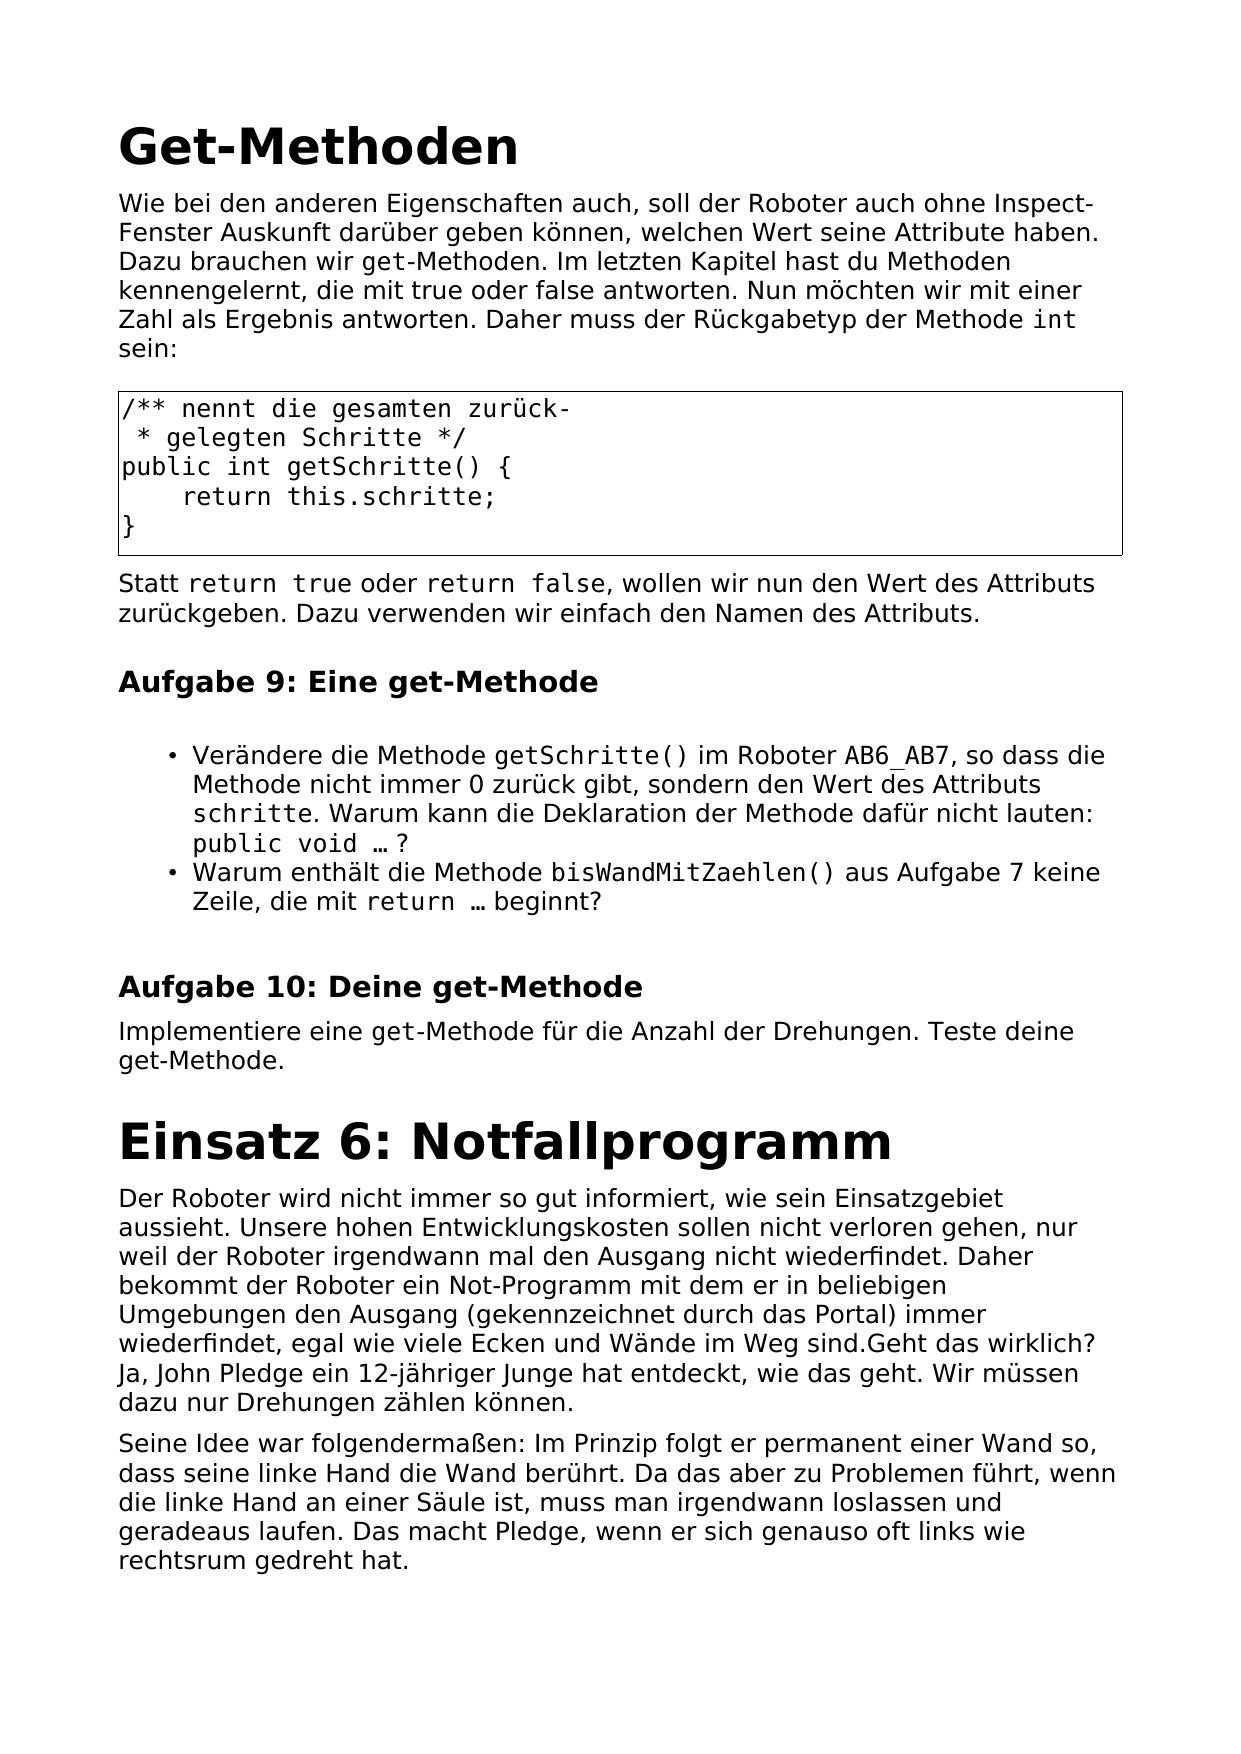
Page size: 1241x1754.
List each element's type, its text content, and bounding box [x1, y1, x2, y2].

list Verändere die Methode getSchritte() im Roboter AB6_AB7, so dass die Methode nicht immer 0 zurück gibt, sondern den Wert des Attributs schritte. Warum kann die Deklaration der Me­thode dafür nicht lauten: public void … ? [177, 741, 1122, 858]
text Statt return true oder return false, wollen wir nun den Wert des Attributs zurückgeben. Dazu verwenden wir einfach den Namen des Attributs. [118, 569, 1122, 628]
text Seine Idee war folgendermaßen: Im Prinzip folgt er permanent einer Wand so, dass seine linke Hand die Wand berührt. Da das aber zu Problemen führt, wenn die linke Hand an einer Säule ist, muss man irgendwann loslassen und geradeaus laufen. Das macht Pledge, wenn er sich genauso oft links wie rechtsrum gedreht hat. [118, 1430, 1122, 1576]
text Wie bei den anderen Eigenschaften auch, soll der Roboter auch ohne Inspect-Fenster Auskunft darüber geben können, welchen Wert seine Attribute haben. Dazu brauchen wir get-Methoden. Im letzten Kapitel hast du Methoden kennengelernt, die mit true oder false antworten. Nun möchten wir mit einer Zahl als Ergebnis antworten. Daher muss der Rückgabetyp der Methode int sein: [118, 189, 1122, 364]
list Warum enthält die Methode bisWandMitZaehlen() aus Aufgabe 7 keine Zeile, die mit return … beginnt? [177, 858, 1122, 916]
subtitle Get-Methoden [118, 118, 1122, 176]
text Implementiere eine get-Methode für die Anzahl der Drehungen. Teste deine get-Methode. [118, 1017, 1122, 1076]
subtitle Aufgabe 9: Eine get-Methode [118, 665, 1122, 699]
subtitle Einsatz 6: Notfallprogramm [118, 1113, 1122, 1171]
table_header /** nennt die gesamten zurück- * gelegten Schritte */ public int getSchritte() { return this.schritte; } [119, 392, 1122, 555]
text Der Roboter wird nicht immer so gut informiert, wie sein Einsatzgebiet aussieht. Unsere hohen Entwicklungskosten sollen nicht verloren gehen, nur weil der Roboter irgendwann mal den Ausgang nicht wiederfindet. Daher bekommt der Roboter ein Not-Programm mit dem er in beliebigen Umgebungen den Ausgang (gekennzeichnet durch das Portal) immer wiederfindet, egal wie viele Ecken und Wände im Weg sind.Geht das wirklich? Ja, John Pledge ein 12-jähriger Junge hat entdeckt, wie das geht. Wir müssen dazu nur Drehungen zählen können. [118, 1184, 1122, 1417]
subtitle Aufgabe 10: Deine get-Methode [118, 971, 1122, 1005]
